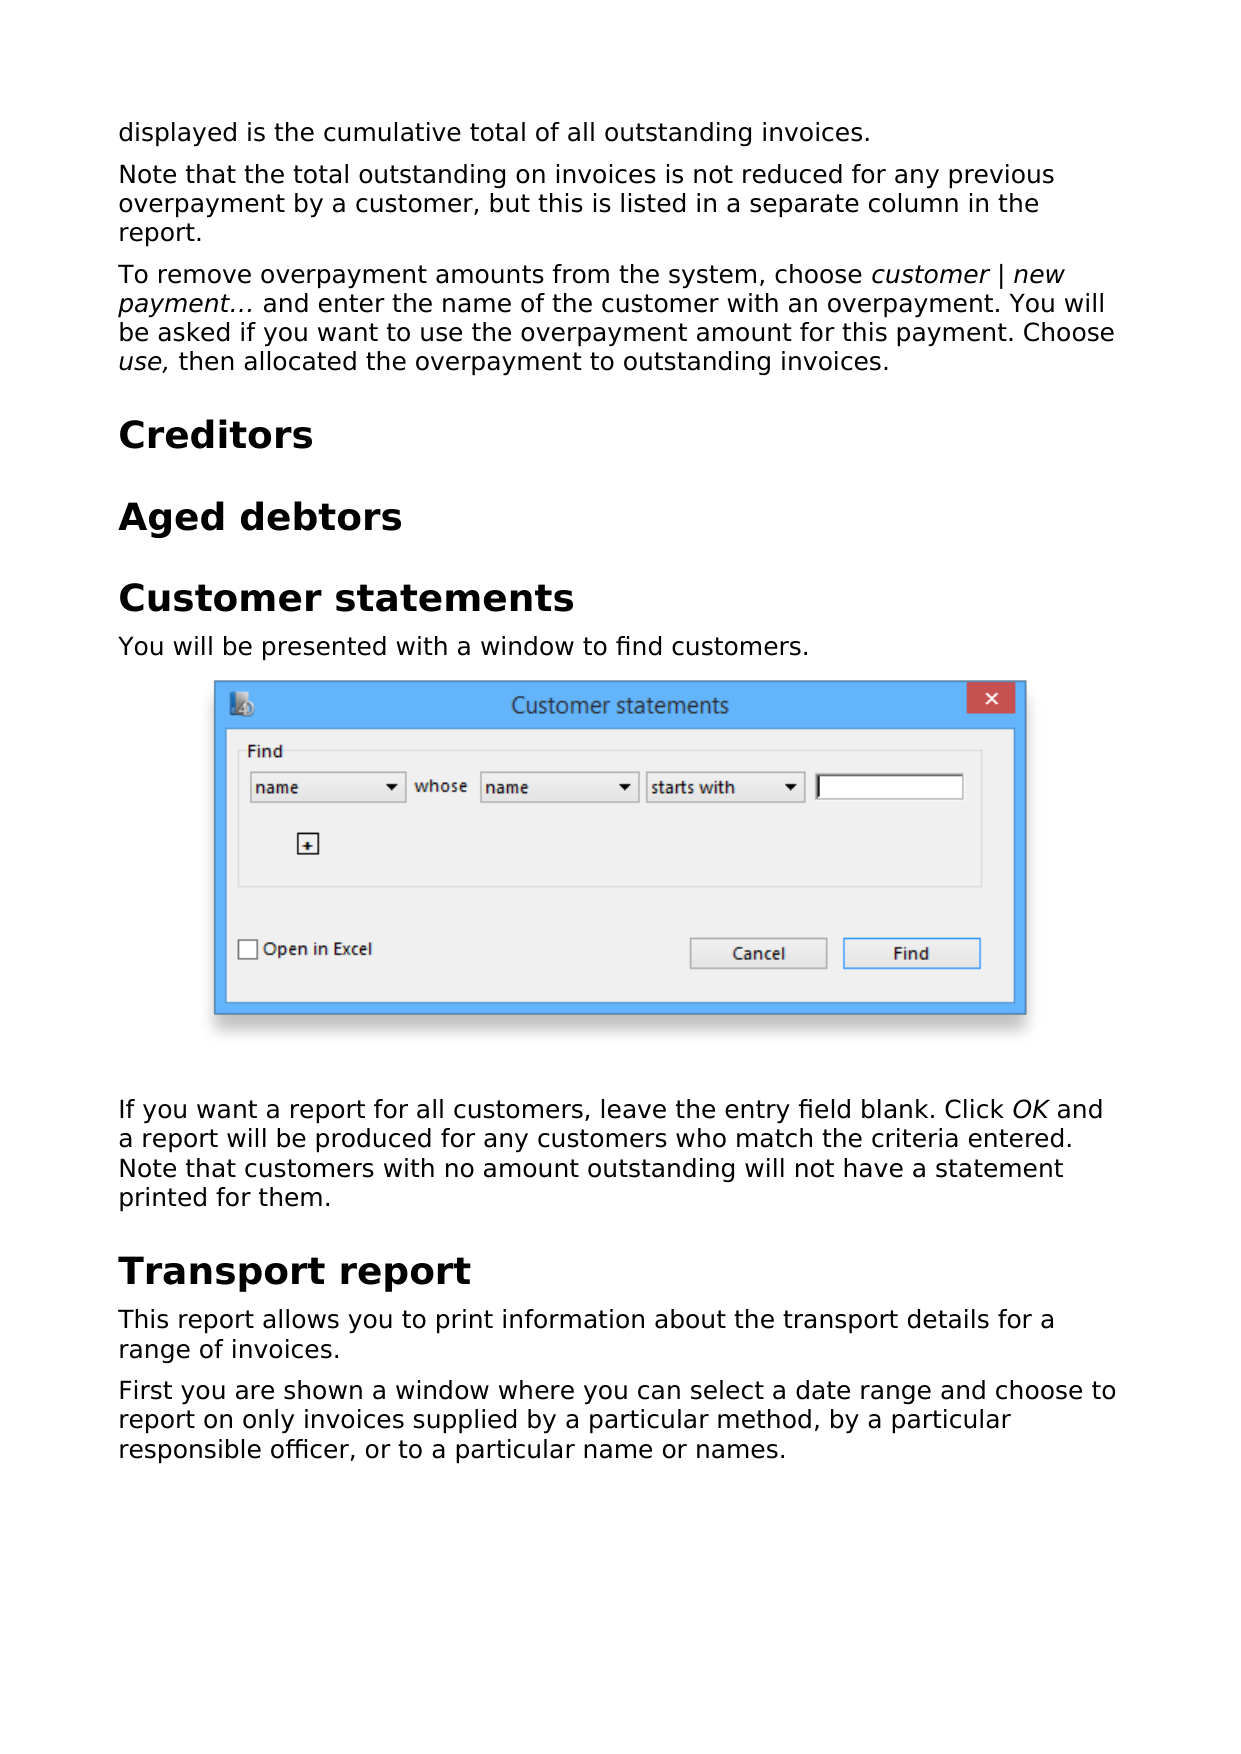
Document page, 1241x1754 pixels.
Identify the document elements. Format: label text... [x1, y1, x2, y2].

text You will be presented with a window to find customers. [118, 632, 1122, 662]
subtitle Customer statements [118, 576, 1122, 620]
text This report allows you to print information about the transport details for a range of invoices. [118, 1306, 1122, 1364]
subtitle Aged debtors [118, 495, 1122, 539]
subtitle Creditors [118, 414, 1122, 458]
text First you are shown a window where you can select a date range and choose to report on only invoices supplied by a particular method, by a particular responsible officer, or to a particular name or names. [118, 1377, 1122, 1464]
picture [191, 674, 1049, 1054]
text To remove overpayment amounts from the system, choose customer | new payment… and enter the name of the customer with an overpayment. You will be asked if you want to use the overpayment amount for this payment. Choose use, then allocated the overpayment to outstanding invoices. [118, 260, 1122, 376]
subtitle Transport report [118, 1249, 1122, 1293]
text If you want a report for all customers, leave the entry field blank. Click OK and a report will be produced for any customers who match the criteria entered. Note that customers with no amount outstanding will not have a statement printed for them. [118, 1095, 1122, 1212]
text Note that the total outstanding on invoices is not reduced for any previous overpayment by a customer, but this is listed in a separate column in the report. [118, 160, 1122, 247]
text displayed is the cumulative total of all outstanding invoices. [118, 118, 1122, 147]
